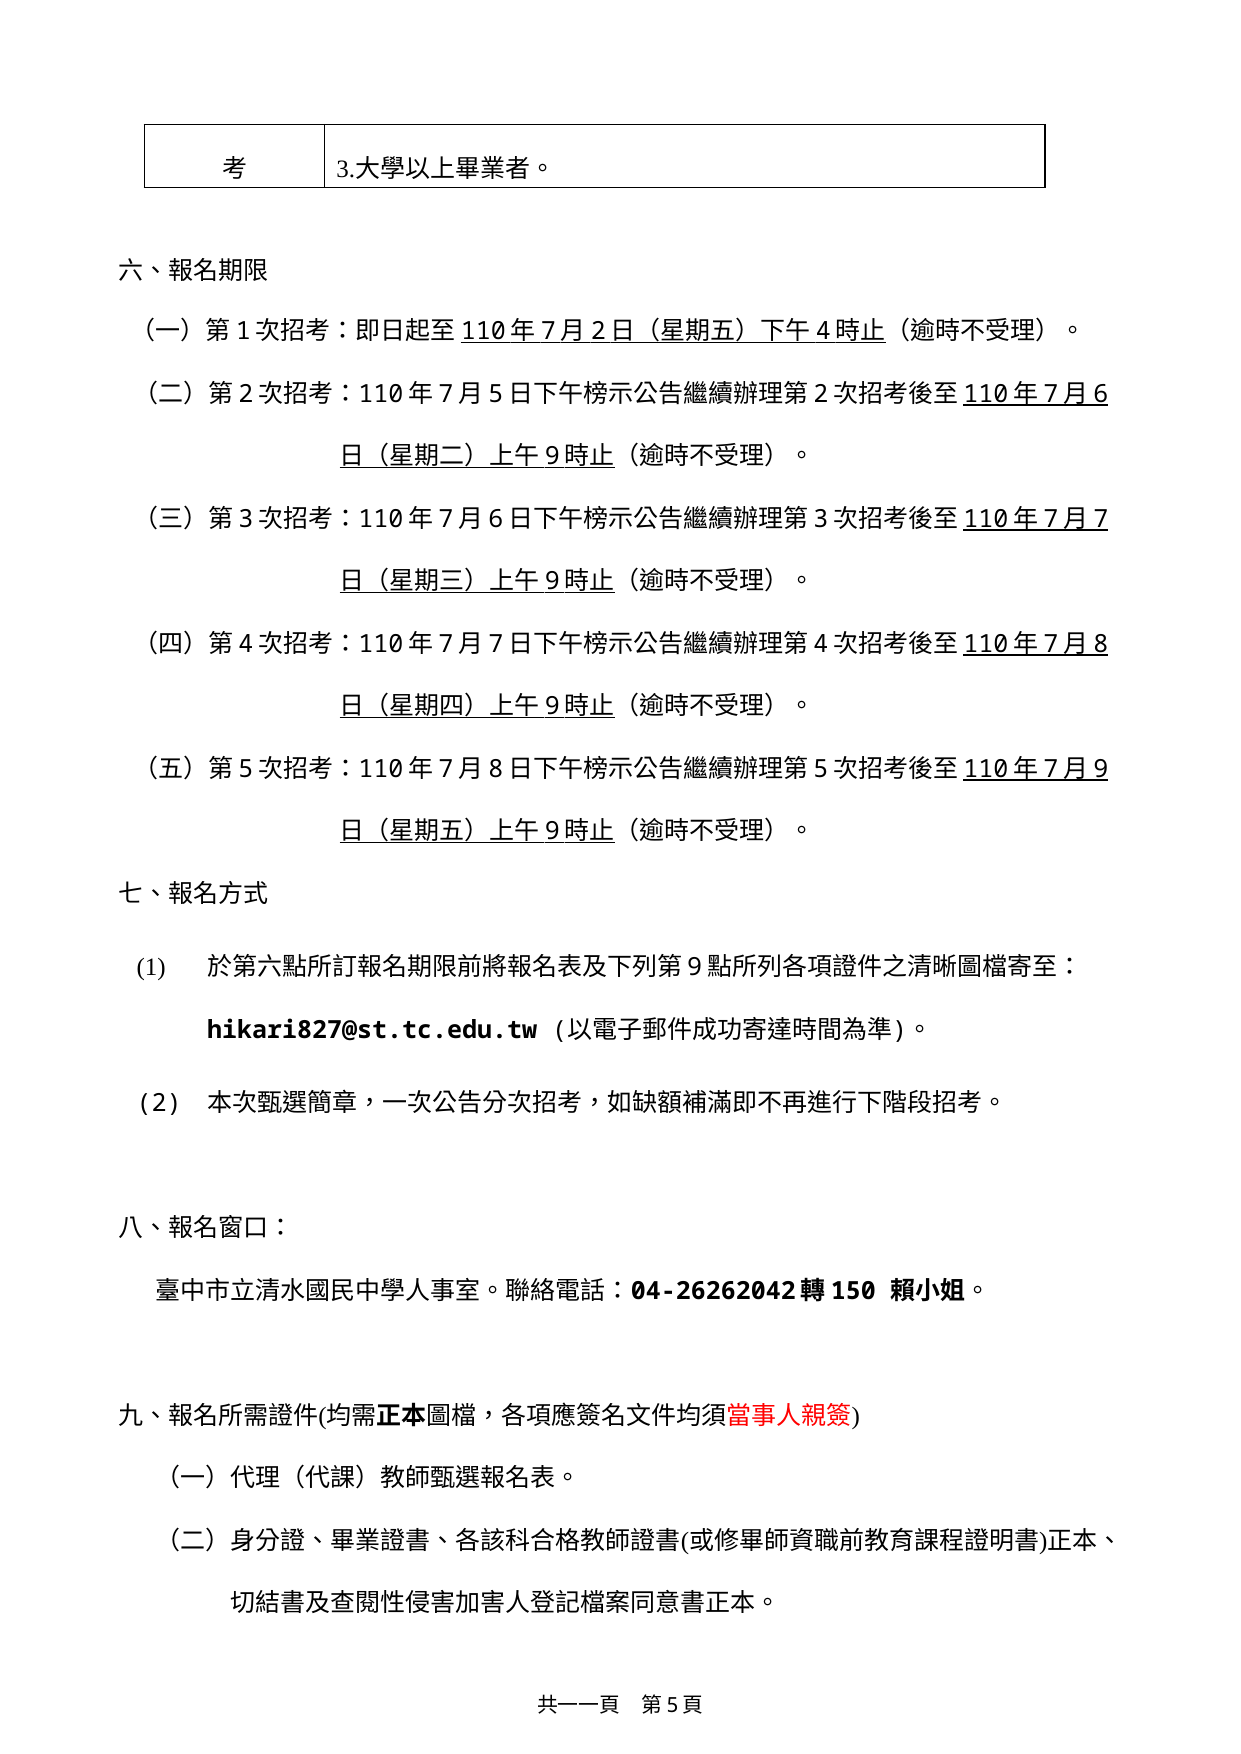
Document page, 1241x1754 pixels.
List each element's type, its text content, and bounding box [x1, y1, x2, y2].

text （三）第3次招考：110年7月6日下午榜示公告繼續辦理第3次招考後至110年7月7日（星期三）上午9時止（逾時不受理）。 [118, 474, 1122, 599]
text （二）第2次招考：110年7月5日下午榜示公告繼續辦理第2次招考後至110年7月6日（星期二）上午9時止（逾時不受理）。 [118, 349, 1122, 474]
text 九、報名所需證件(均需正本圖檔，各項應簽名文件均須當事人親簽) [118, 1372, 1122, 1434]
list 於第六點所訂報名期限前將報名表及下列第9點所列各項證件之清晰圖檔寄至：hikari827@st.tc.edu.tw (以電子郵件成功寄達時間為準)。 [136, 923, 1122, 1048]
text （一）第1次招考：即日起至110年7月2日（星期五）下午4時止（逾時不受理）。 [118, 287, 1122, 349]
table_cell 3.大學以上畢業者。 [325, 125, 1044, 187]
text （五）第5次招考：110年7月8日下午榜示公告繼續辦理第5次招考後至110年7月9日（星期五）上午9時止（逾時不受理）。 [133, 724, 1122, 849]
text 八、報名窗口： [118, 1184, 1122, 1247]
list 本次甄選簡章，一次公告分次招考，如缺額補滿即不再進行下階段招考。 [136, 1059, 1122, 1122]
text （二）身分證、畢業證書、各該科合格教師證書(或修畢師資職前教育課程證明書)正本、切結書及查閱性侵害加害人登記檔案同意書正本。 [156, 1497, 1122, 1622]
table_cell 考 [145, 125, 324, 187]
text 臺中市立清水國民中學人事室。聯絡電話：04-26262042轉150 賴小姐。 [118, 1247, 1122, 1309]
text 六、報名期限 [118, 251, 1122, 287]
text （四）第4次招考：110年7月7日下午榜示公告繼續辦理第4次招考後至110年7月8日（星期四）上午9時止（逾時不受理）。 [118, 599, 1122, 724]
text （一）代理（代課）教師甄選報名表。 [118, 1434, 1122, 1497]
text 七、報名方式 [118, 849, 1122, 912]
